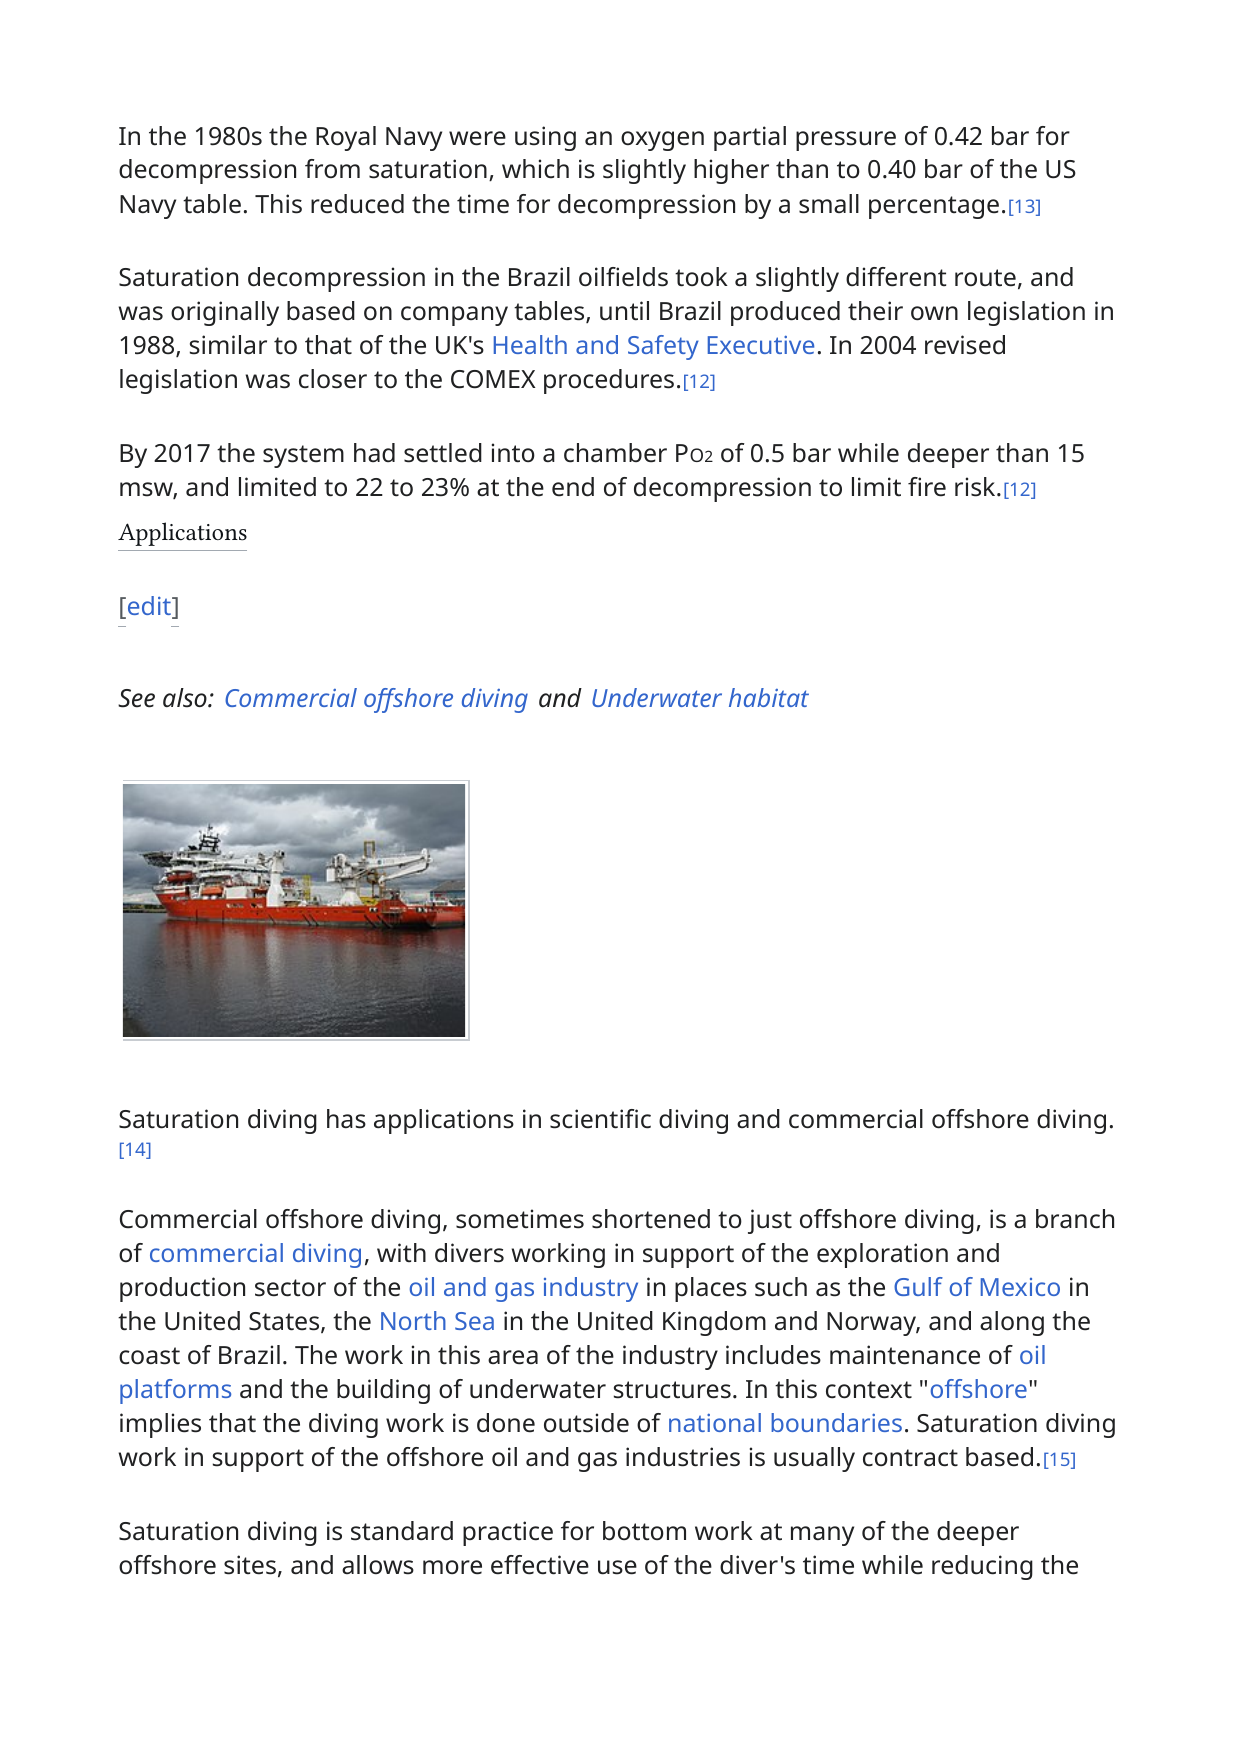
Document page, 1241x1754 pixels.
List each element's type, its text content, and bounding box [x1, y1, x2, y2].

text Saturation diving is standard practice for bottom work at many of the deeper offshore sites, and allows more effective use of the diver's time while reducing the [118, 1513, 1122, 1581]
subtitle Applications [118, 518, 1122, 551]
text See also: Commercial offshore diving and Underwater habitat [118, 681, 1122, 715]
text Saturation decompression in the Brazil oilfields took a slightly different route, and was originally based on company tables, until Brazil produced their own legislation in 1988, similar to that of the UK's Health and Safety Executive. In 2004 revised legislation was closer to the COMEX procedures.[12] [118, 260, 1122, 396]
text [edit] [118, 589, 1122, 627]
text Commercial offshore diving, sometimes shortened to just offshore diving, is a branch of commercial diving, with divers working in support of the exploration and production sector of the oil and gas industry in places such as the Gulf of Mexico in the United States, the North Sea in the United Kingdom and Norway, and along the coast of Brazil. The work in this area of the industry includes maintenance of oil platforms and the building of underwater structures. In this context "offshore" implies that the diving work is done outside of national boundaries. Saturation diving work in support of the offshore oil and gas industries is usually contract based.[15] [118, 1201, 1122, 1474]
text By 2017 the system had settled into a chamber PO2 of 0.5 bar while deeper than 15 msw, and limited to 22 to 23% at the end of decompression to limit fire risk.[12] [118, 436, 1122, 504]
text Saturation diving has applications in scientific diving and commercial offshore diving.[14] [118, 1102, 1122, 1162]
text In the 1980s the Royal Navy were using an oxygen partial pressure of 0.42 bar for decompression from saturation, which is slightly higher than to 0.40 bar of the US Navy table. This reduced the time for decompression by a small percentage.[13] [118, 118, 1122, 220]
picture [122, 784, 466, 1037]
